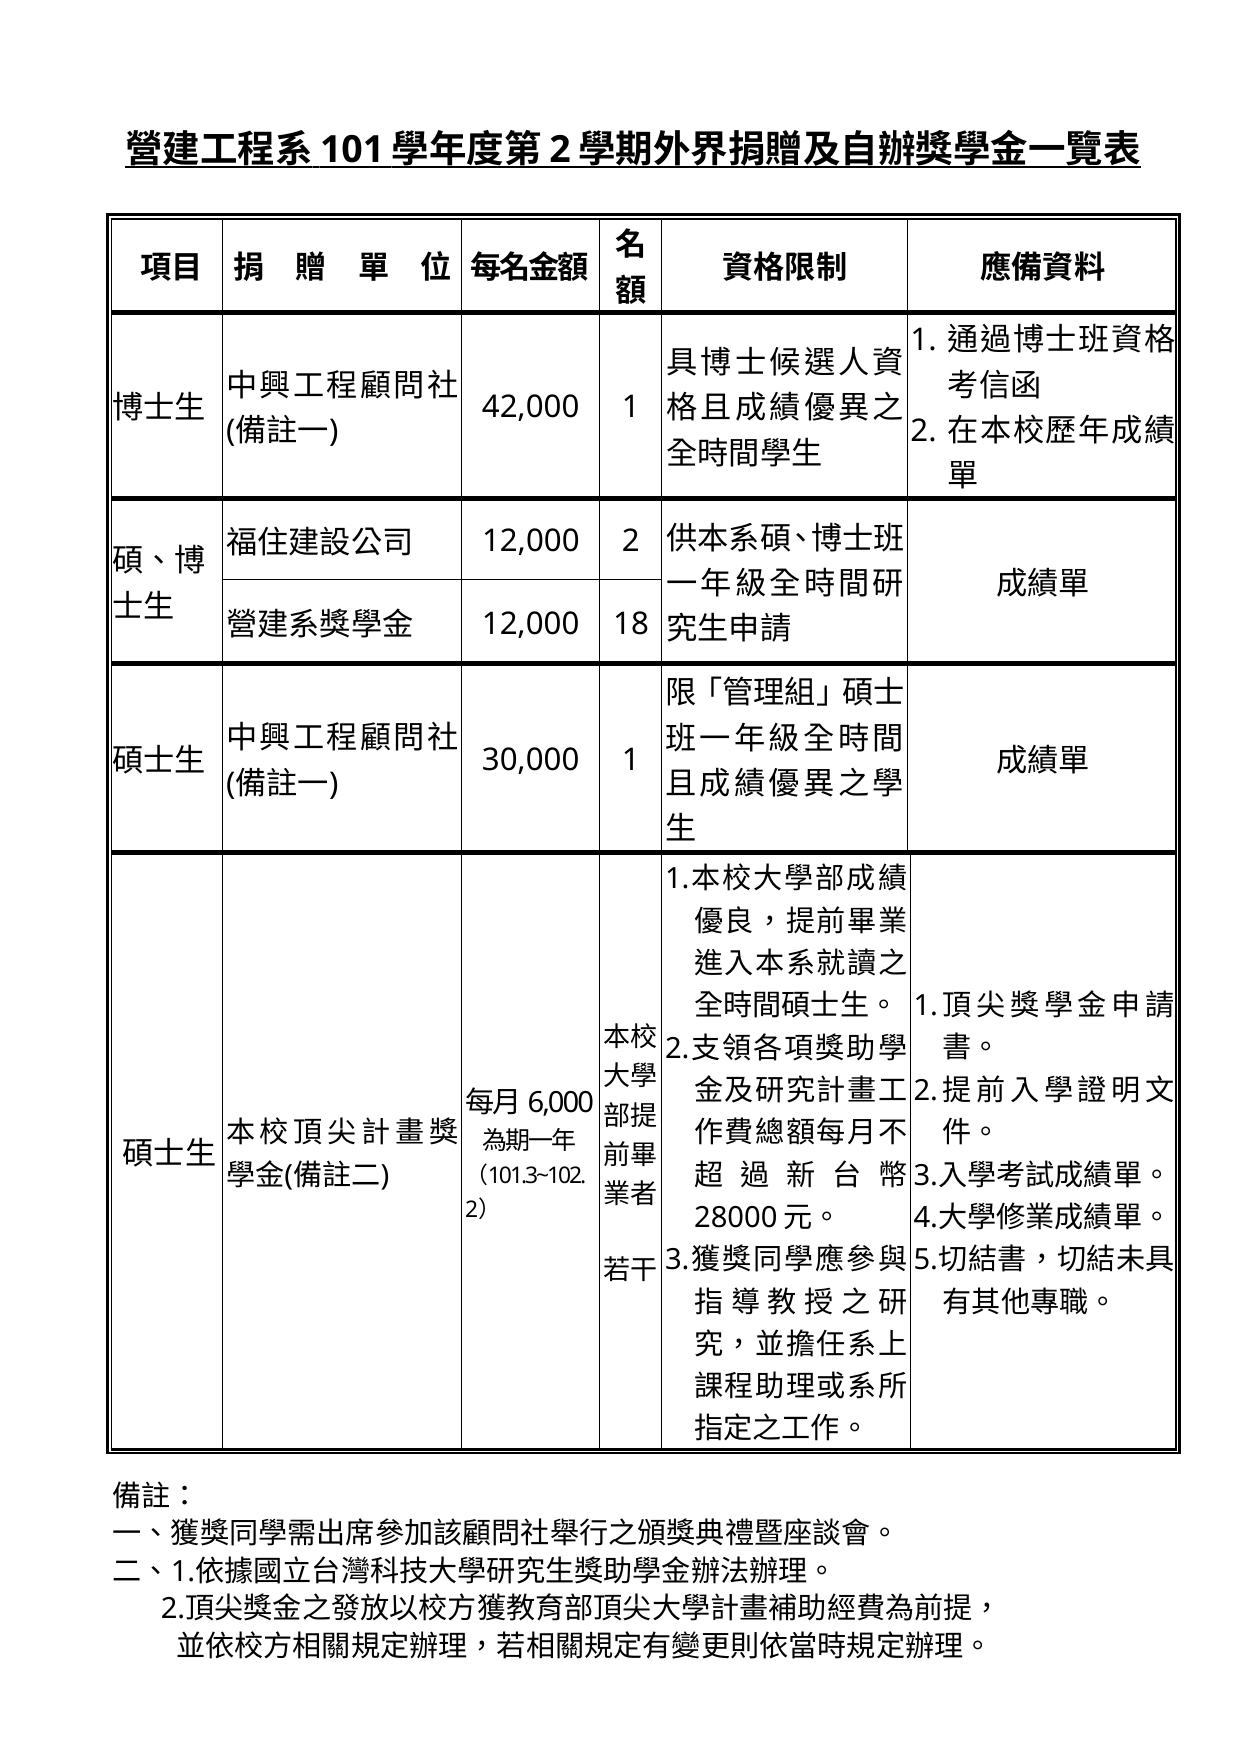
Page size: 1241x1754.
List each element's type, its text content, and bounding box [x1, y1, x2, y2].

table_cell 1.本校大學部成績優良，提前畢業進入本系就讀之全時間碩士生。 2.支領各項獎助學金及研究計畫工作費總額每月不超過新台幣28000元。 3.獲獎同學應參與指導教授之研究，並擔任系上課程助理或系所指定之工作。 [662, 855, 910, 1447]
table_cell 成績單 [908, 666, 1175, 850]
table_cell 中興工程顧問社(備註一) [223, 666, 461, 850]
text 一、獲獎同學需出席參加該顧問社舉行之頒獎典禮暨座談會。 [112, 1514, 1175, 1551]
table_cell 本校大學部提前畢業者 若干 [600, 855, 661, 1447]
table_cell 2 [600, 501, 661, 578]
table_cell 具博士候選人資格且成績優異之全時間學生 [662, 315, 907, 496]
table_cell 博士生 [112, 315, 222, 496]
table_header 項目 [112, 220, 222, 310]
text 備註： [112, 1454, 1175, 1514]
text 二、1.依據國立台灣科技大學研究生獎助學金辦法辦理。 [112, 1551, 1237, 1589]
table_cell 12,000 [462, 580, 599, 661]
table_cell 成績單 [908, 501, 1175, 661]
table_cell 供本系碩、博士班一年級全時間研究生申請 [662, 501, 907, 661]
table_header 應備資料 [908, 220, 1175, 310]
text 2.頂尖獎金之發放以校方獲教育部頂尖大學計畫補助經費為前提， 並依校方相關規定辦理，若相關規定有變更則依當時規定辦理。 [145, 1589, 1237, 1664]
table_cell 1 [600, 315, 661, 496]
table_cell 1.頂尖獎學金申請書。 2.提前入學證明文件。 3.入學考試成績單。 4.大學修業成績單。 5.切結書，切結未具有其他專職。 [911, 855, 1175, 1447]
table_header 資格限制 [662, 220, 907, 310]
table_header 名額 [600, 220, 661, 310]
table_cell 營建系獎學金 [223, 580, 461, 661]
table_cell 碩、博 士生 [112, 501, 222, 661]
table_cell 福住建設公司 [223, 501, 461, 578]
table_cell 1 [600, 666, 661, 850]
table_cell 限「管理組」碩士班一年級全時間且成績優異之學生 [662, 666, 907, 850]
table_cell 碩士生 [112, 666, 222, 850]
table_cell 碩士生 [112, 855, 222, 1447]
table_header 每名金額 [462, 220, 599, 310]
table_cell 42,000 [462, 315, 599, 496]
table_cell 18 [600, 580, 661, 661]
text 營建工程系101學年度第2學期外界捐贈及自辦獎學金一覽表 [50, 119, 1224, 173]
table_cell 本校頂尖計畫獎學金(備註二) [223, 855, 461, 1447]
table_header 捐 贈 單 位 [223, 220, 461, 310]
table_cell 每月6,000 為期一年 （101.3~102.2） [462, 855, 599, 1447]
table_cell 30,000 [462, 666, 599, 850]
table_cell 12,000 [462, 501, 599, 578]
table_cell 通過博士班資格考信函 在本校歷年成績單 [908, 315, 1175, 496]
table_cell 中興工程顧問社(備註一) [223, 315, 461, 496]
